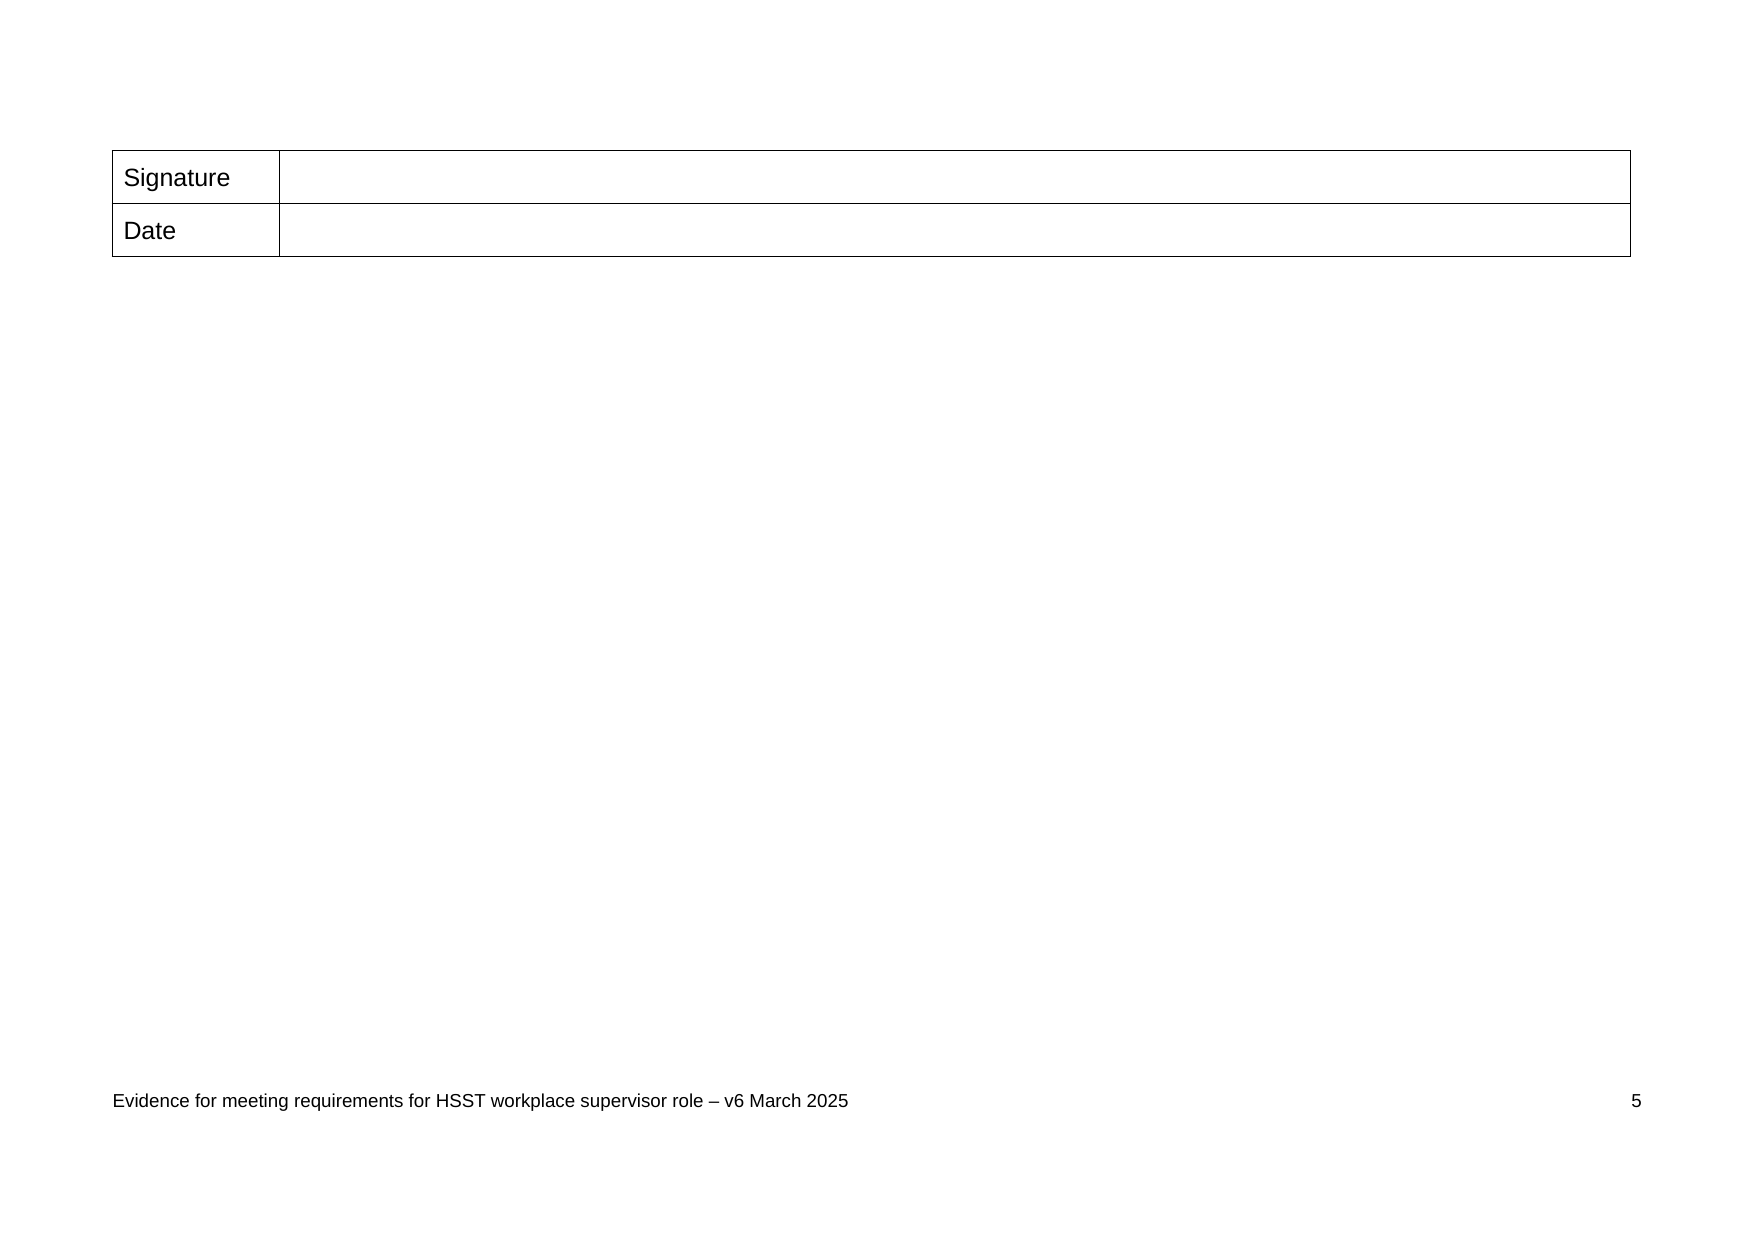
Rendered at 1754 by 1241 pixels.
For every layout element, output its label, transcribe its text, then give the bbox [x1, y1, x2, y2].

table_cell Signature [113, 151, 279, 203]
table_cell Date [113, 204, 279, 256]
table_cell [280, 204, 1630, 256]
table_cell [280, 151, 1630, 203]
